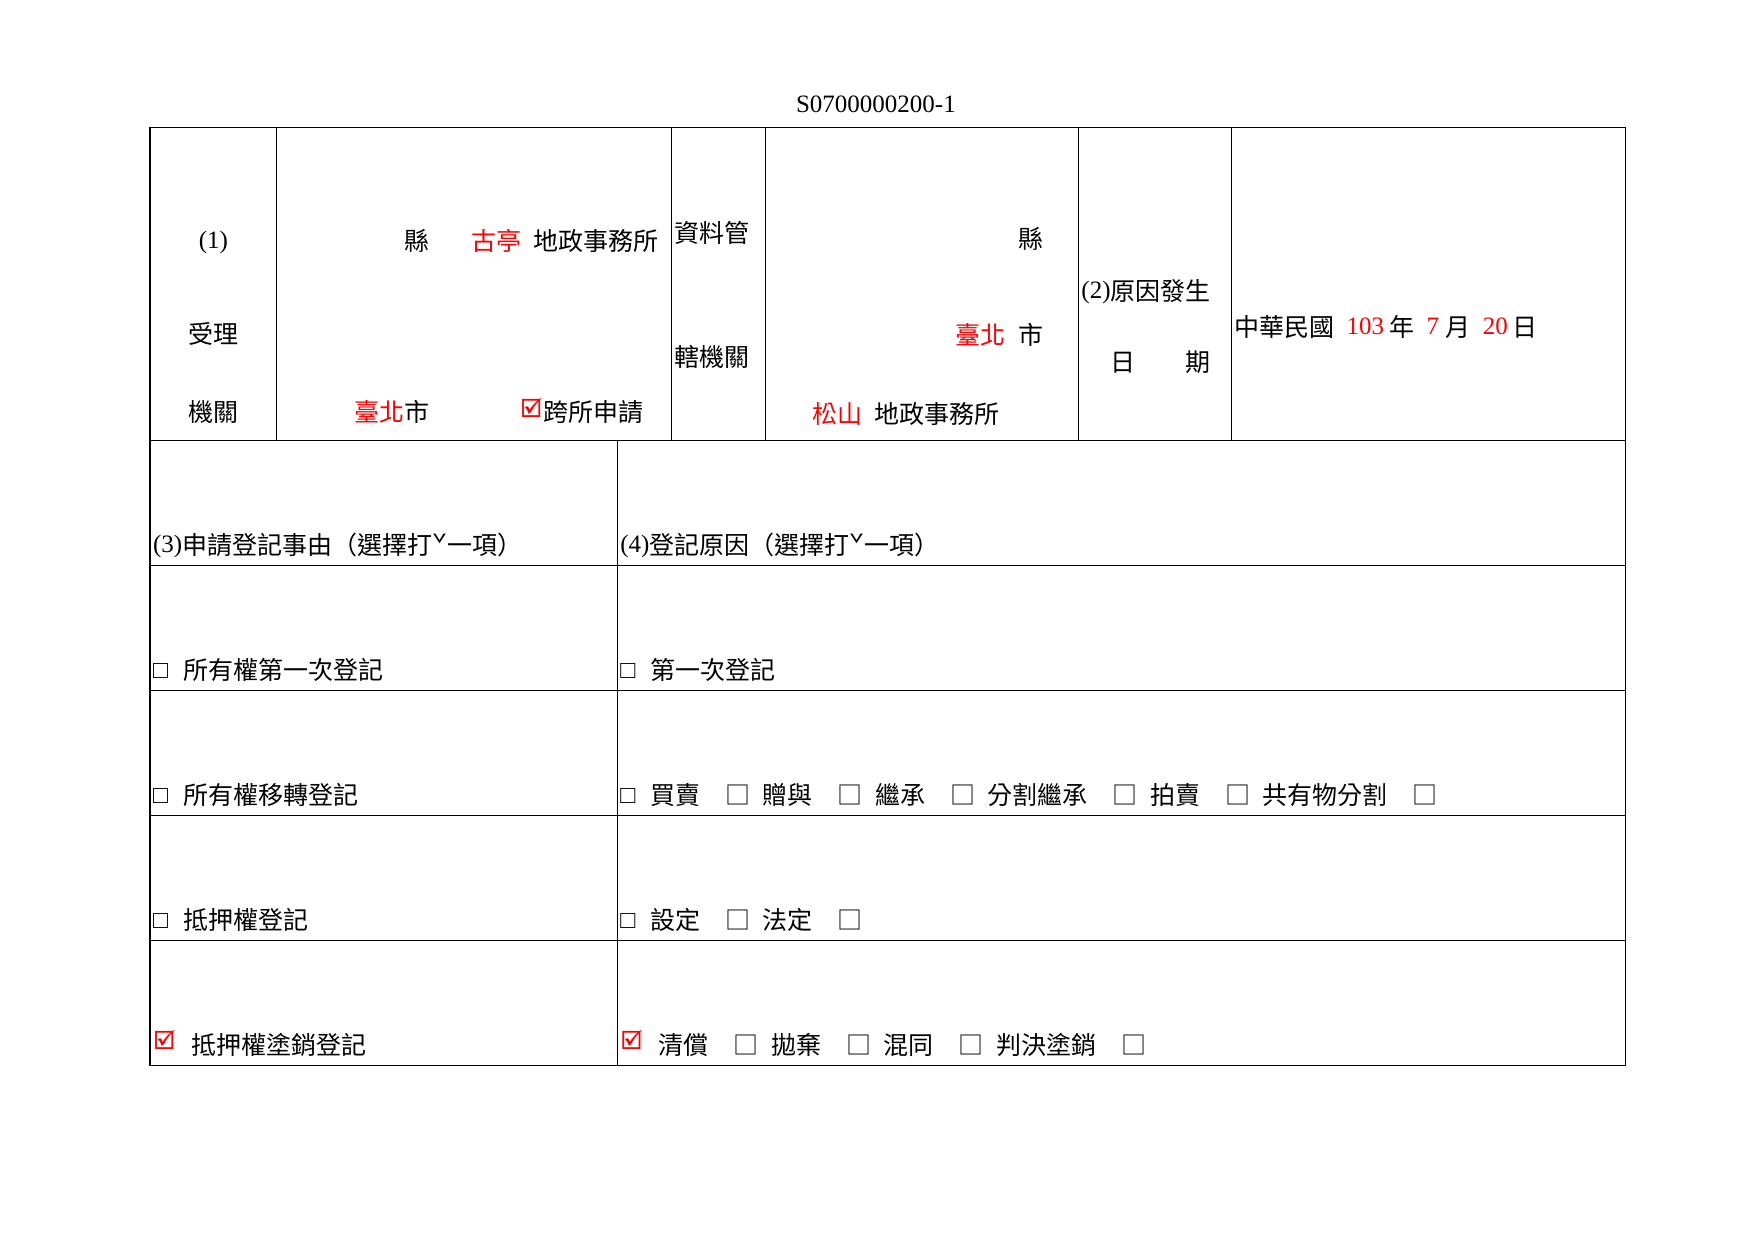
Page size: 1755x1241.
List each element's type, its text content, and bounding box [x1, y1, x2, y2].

table_cell (2)原因發生 日 期 [1079, 128, 1231, 440]
table_cell 古亭 地政事務所 跨所申請 [433, 128, 671, 440]
table_cell 縣 臺北市 [277, 128, 432, 440]
table_cell 資料管 轄機關 [672, 128, 765, 440]
table_cell (3)申請登記事由（選擇打ˇ一項） [151, 441, 617, 565]
table_cell □ 買賣 □ 贈與 □ 繼承 □ 分割繼承 □ 拍賣 □ 共有物分割 □ [618, 691, 1625, 815]
table_cell 中華民國 103年 7 月 20日 [1232, 128, 1625, 440]
table_cell □ 所有權移轉登記 [151, 691, 617, 815]
table_cell □ 抵押權登記 [151, 816, 617, 940]
table_cell  清償 □ 拋棄 □ 混同 □ 判決塗銷 □ [618, 941, 1625, 1065]
table_cell (1) 受理 機關 [151, 128, 276, 440]
table_cell □ 第一次登記 [618, 566, 1625, 690]
table_cell  抵押權塗銷登記 [151, 941, 617, 1065]
table_cell (4)登記原因（選擇打ˇ一項） [618, 441, 1625, 565]
table_cell 縣 臺北 市 松山 地政事務所 [766, 128, 1078, 440]
table_cell □ 所有權第一次登記 [151, 566, 617, 690]
table_cell □ 設定 □ 法定 □ [618, 816, 1625, 940]
